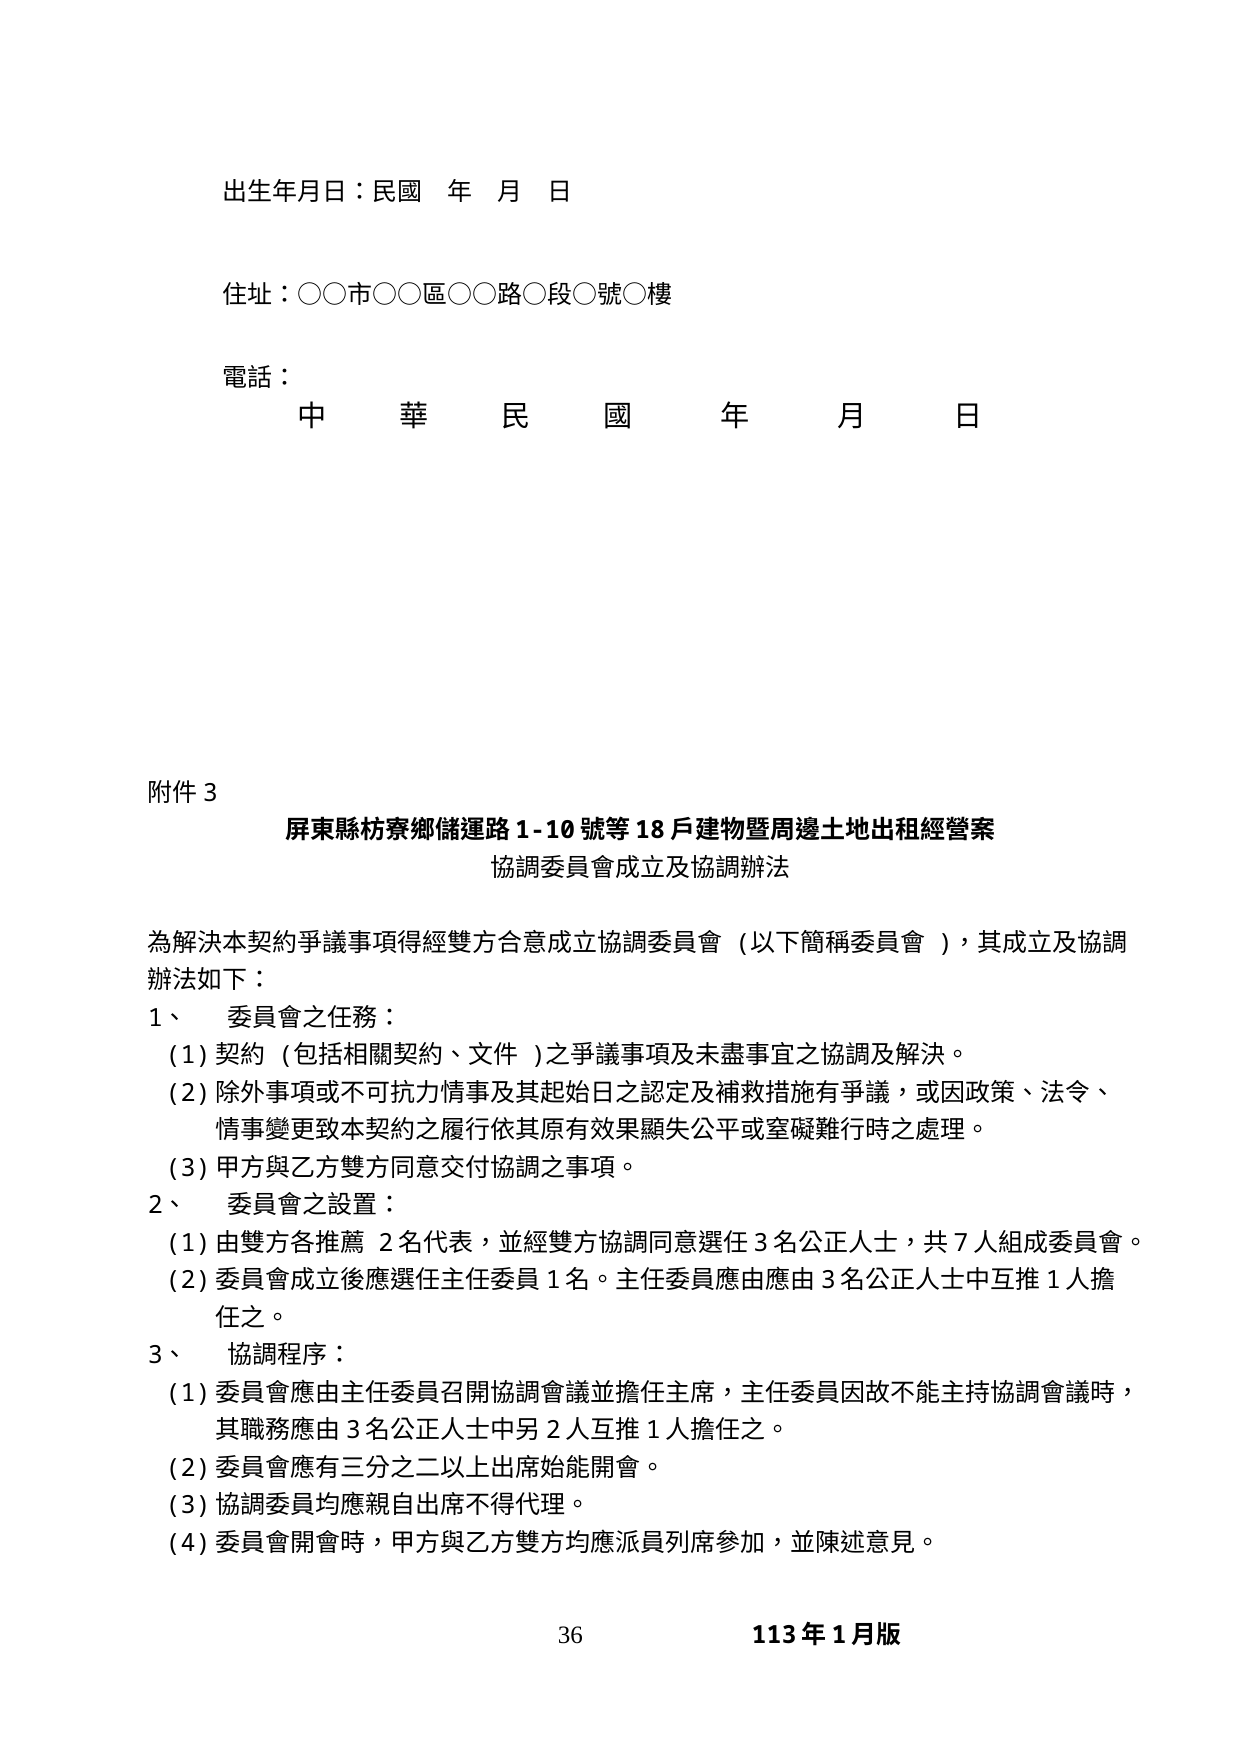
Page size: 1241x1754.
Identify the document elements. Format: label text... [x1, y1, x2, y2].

list 委員會開會時，甲方與乙方雙方均應派員列席參加，並陳述意見。 [165, 1521, 1132, 1559]
list 協調程序： [148, 1334, 1092, 1371]
text 協調委員會成立及協調辦法 [148, 846, 1132, 884]
list 由雙方各推薦 2名代表，並經雙方協調同意選任3名公正人士，共7人組成委員會。 [165, 1221, 1132, 1259]
list 協調委員均應親自出席不得代理。 [165, 1484, 1132, 1521]
list 契約 (包括相關契約、文件 )之爭議事項及未盡事宜之協調及解決。 [165, 1034, 1132, 1071]
text 住址：○○市○○區○○路○段○號○樓 [148, 251, 1092, 313]
text 為解決本契約爭議事項得經雙方合意成立協調委員會 (以下簡稱委員會 )，其成立及協調辦法如下： [148, 921, 1132, 996]
text 附件3 [148, 771, 1132, 809]
text 電話： [148, 334, 1092, 396]
text 出生年月日：民國 年 月 日 [148, 147, 1092, 210]
list 委員會應由主任委員召開協調會議並擔任主席，主任委員因故不能主持協調會議時，其職務應由3名公正人士中另2人互推1人擔任之。 [165, 1371, 1132, 1446]
list 委員會應有三分之二以上出席始能開會。 [165, 1446, 1132, 1484]
text 中 華 民 國 年 月 日 [148, 396, 1132, 434]
list 甲方與乙方雙方同意交付協調之事項。 [165, 1146, 1132, 1184]
list 委員會之設置： [148, 1184, 1092, 1221]
text 屏東縣枋寮鄉儲運路1-10號等18戶建物暨周邊土地出租經營案 [148, 809, 1132, 846]
list 委員會之任務： [148, 996, 1092, 1034]
list 委員會成立後應選任主任委員1名。主任委員應由應由3名公正人士中互推1人擔任之。 [165, 1259, 1132, 1334]
list 除外事項或不可抗力情事及其起始日之認定及補救措施有爭議，或因政策、法令、情事變更致本契約之履行依其原有效果顯失公平或窒礙難行時之處理。 [165, 1071, 1132, 1146]
